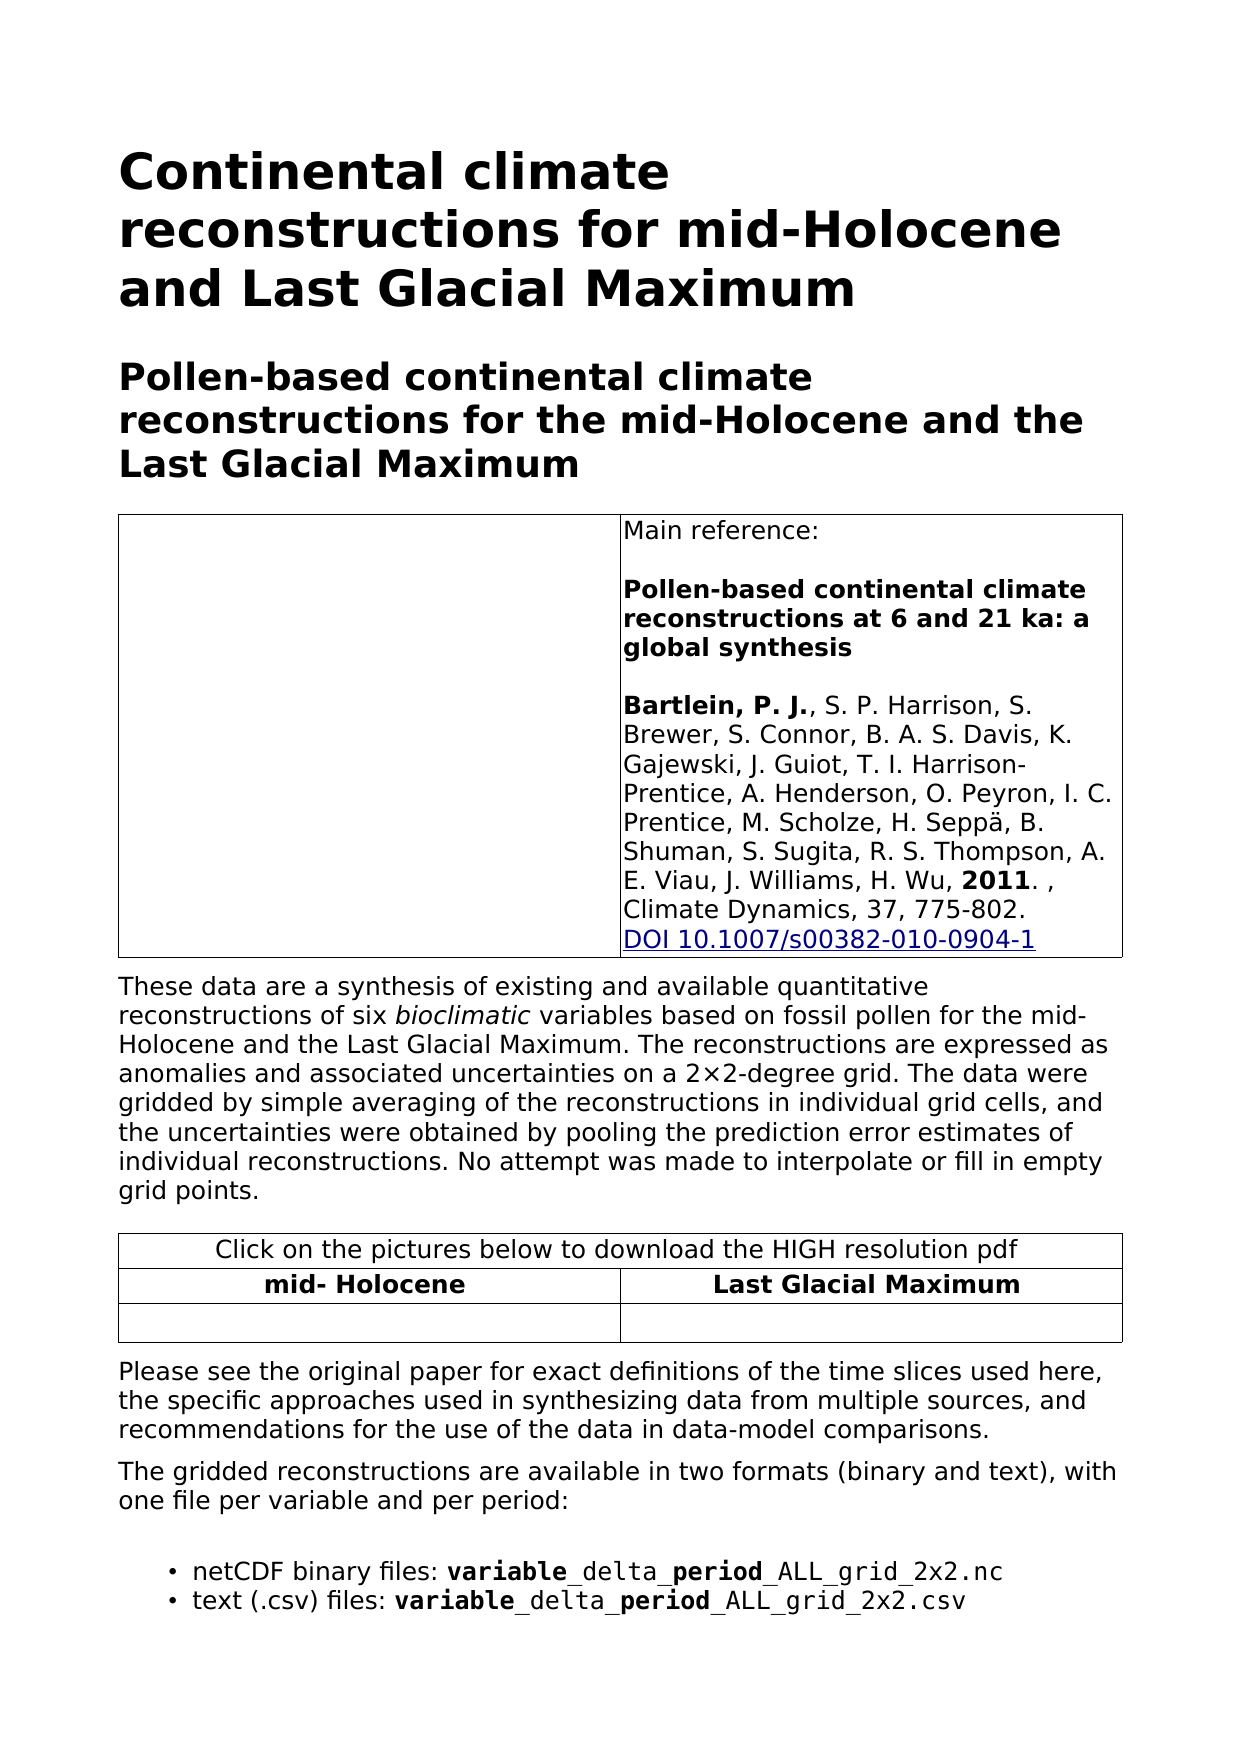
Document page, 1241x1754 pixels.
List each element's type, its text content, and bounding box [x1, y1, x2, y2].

text The gridded reconstructions are available in two formats (binary and text), with one file per variable and per period: [118, 1457, 1122, 1515]
text These data are a synthesis of existing and available quantitative reconstructions of six bioclimatic variables based on fossil pollen for the mid-Holocene and the Last Glacial Maximum. The reconstructions are expressed as anomalies and associated uncertainties on a 2×2-degree grid. The data were gridded by simple averaging of the reconstructions in individual grid cells, and the uncertainties were obtained by pooling the prediction error estimates of individual reconstructions. No attempt was made to interpolate or fill in empty grid points. [118, 972, 1122, 1205]
table_cell [119, 1304, 620, 1342]
list text (.csv) files: variable_delta_period_ALL_grid_2x2.csv [177, 1586, 1122, 1616]
table_cell Last Glacial Maximum [621, 1269, 1122, 1303]
subtitle Continental climate reconstructions for mid-Holocene and Last Glacial Maximum [118, 143, 1122, 318]
table_cell [621, 1304, 1122, 1342]
table_header [119, 515, 620, 957]
text Please see the original paper for exact definitions of the time slices used here, the specific approaches used in synthesizing data from multiple sources, and recommendations for the use of the data in data-model comparisons. [118, 1357, 1122, 1444]
list netCDF binary files: variable_delta_period_ALL_grid_2x2.nc [177, 1557, 1122, 1586]
table_cell mid- Holocene [119, 1269, 620, 1303]
table_header Click on the pictures below to download the HIGH resolution pdf [119, 1234, 1122, 1268]
subtitle Pollen-based continental climate reconstructions for the mid-Holocene and the Last Glacial Maximum [118, 355, 1122, 486]
table_header Main reference: Pollen-based continental climate reconstructions at 6 and 21 ka: a global synthesis Bartlein, P. J., S. P. Harrison, S. Brewer, S. Connor, B. A. S. Davis, K. Gajewski, J. Guiot, T. I. Harrison-Prentice, A. Henderson, O. Peyron, I. C. Prentice, M. Scholze, H. Seppä, B. Shuman, S. Sugita, R. S. Thompson, A. E. Viau, J. Williams, H. Wu, 2011. , Climate Dynamics, 37, 775-802. DOI 10.1007/s00382-010-0904-1 [621, 515, 1122, 957]
